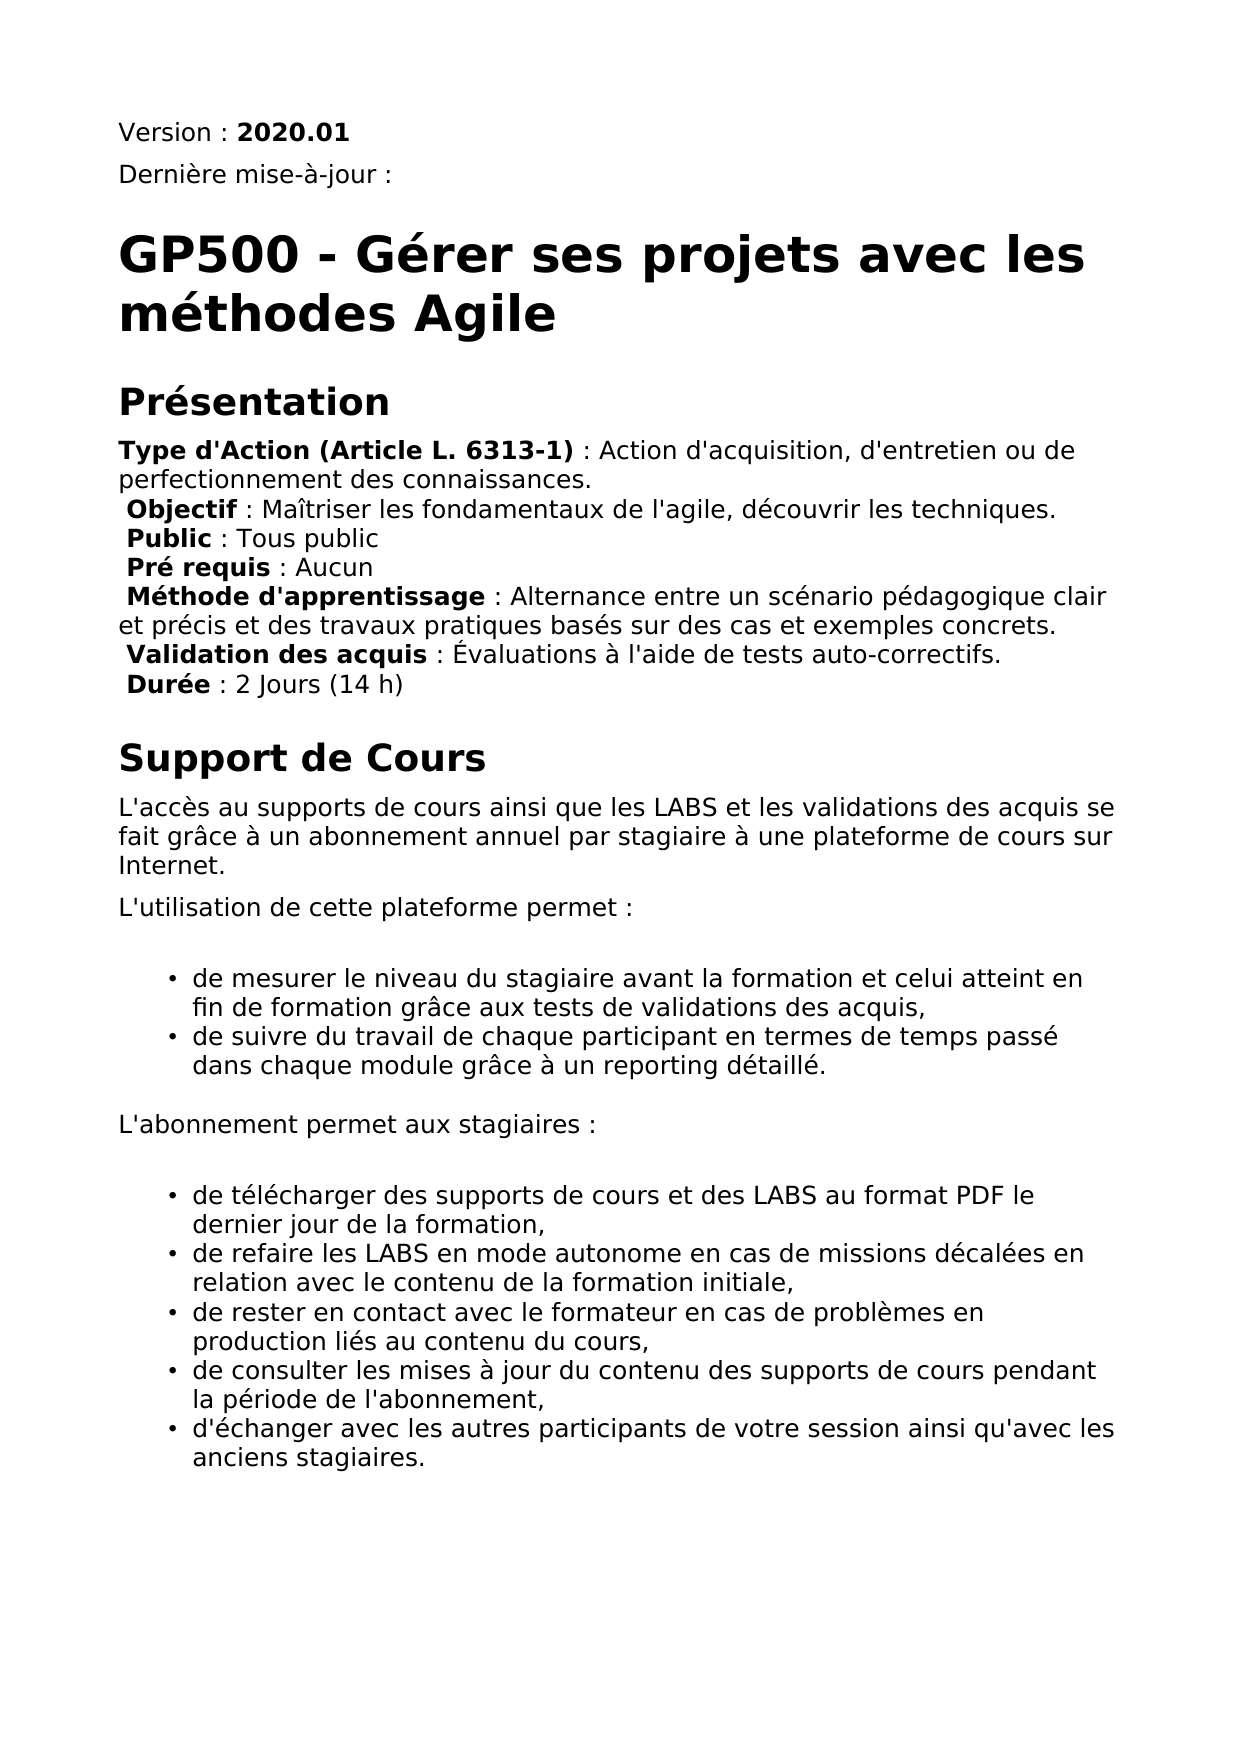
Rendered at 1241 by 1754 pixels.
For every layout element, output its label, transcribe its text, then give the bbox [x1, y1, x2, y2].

text L'abonnement permet aux stagiaires : [118, 1110, 1122, 1139]
text L'accès au supports de cours ainsi que les LABS et les validations des acquis se fait grâce à un abonnement annuel par stagiaire à une plateforme de cours sur Internet. [118, 793, 1122, 880]
text Version : 2020.01 [118, 118, 1122, 147]
subtitle Présentation [118, 380, 1122, 424]
text Dernière mise-à-jour : [118, 160, 1122, 189]
list de télécharger des supports de cours et des LABS au format PDF le dernier jour de la formation, [177, 1181, 1122, 1239]
text Type d'Action (Article L. 6313-1) : Action d'acquisition, d'entretien ou de perfectionnement des connaissances. Objectif : Maîtriser les fondamentaux de l'agile, découvrir les techniques. Public : Tous public Pré requis : Aucun Méthode d'apprentissage : Alternance entre un scénario pédagogique clair et précis et des travaux pratiques basés sur des cas et exemples concrets. Validation des acquis : Évaluations à l'aide de tests auto-correctifs. Durée : 2 Jours (14 h) [118, 437, 1122, 699]
text L'utilisation de cette plateforme permet : [118, 893, 1122, 922]
subtitle GP500 - Gérer ses projets avec les méthodes Agile [118, 226, 1122, 343]
list de suivre du travail de chaque participant en termes de temps passé dans chaque module grâce à un reporting détaillé. [177, 1022, 1122, 1081]
list de mesurer le niveau du stagiaire avant la formation et celui atteint en fin de formation grâce aux tests de validations des acquis, [177, 964, 1122, 1022]
subtitle Support de Cours [118, 737, 1122, 780]
list de consulter les mises à jour du contenu des supports de cours pendant la période de l'abonnement, [177, 1356, 1122, 1414]
list de rester en contact avec le formateur en cas de problèmes en production liés au contenu du cours, [177, 1298, 1122, 1356]
list de refaire les LABS en mode autonome en cas de missions décalées en relation avec le contenu de la formation initiale, [177, 1239, 1122, 1298]
list d'échanger avec les autres participants de votre session ainsi qu'avec les anciens stagiaires. [177, 1414, 1122, 1473]
